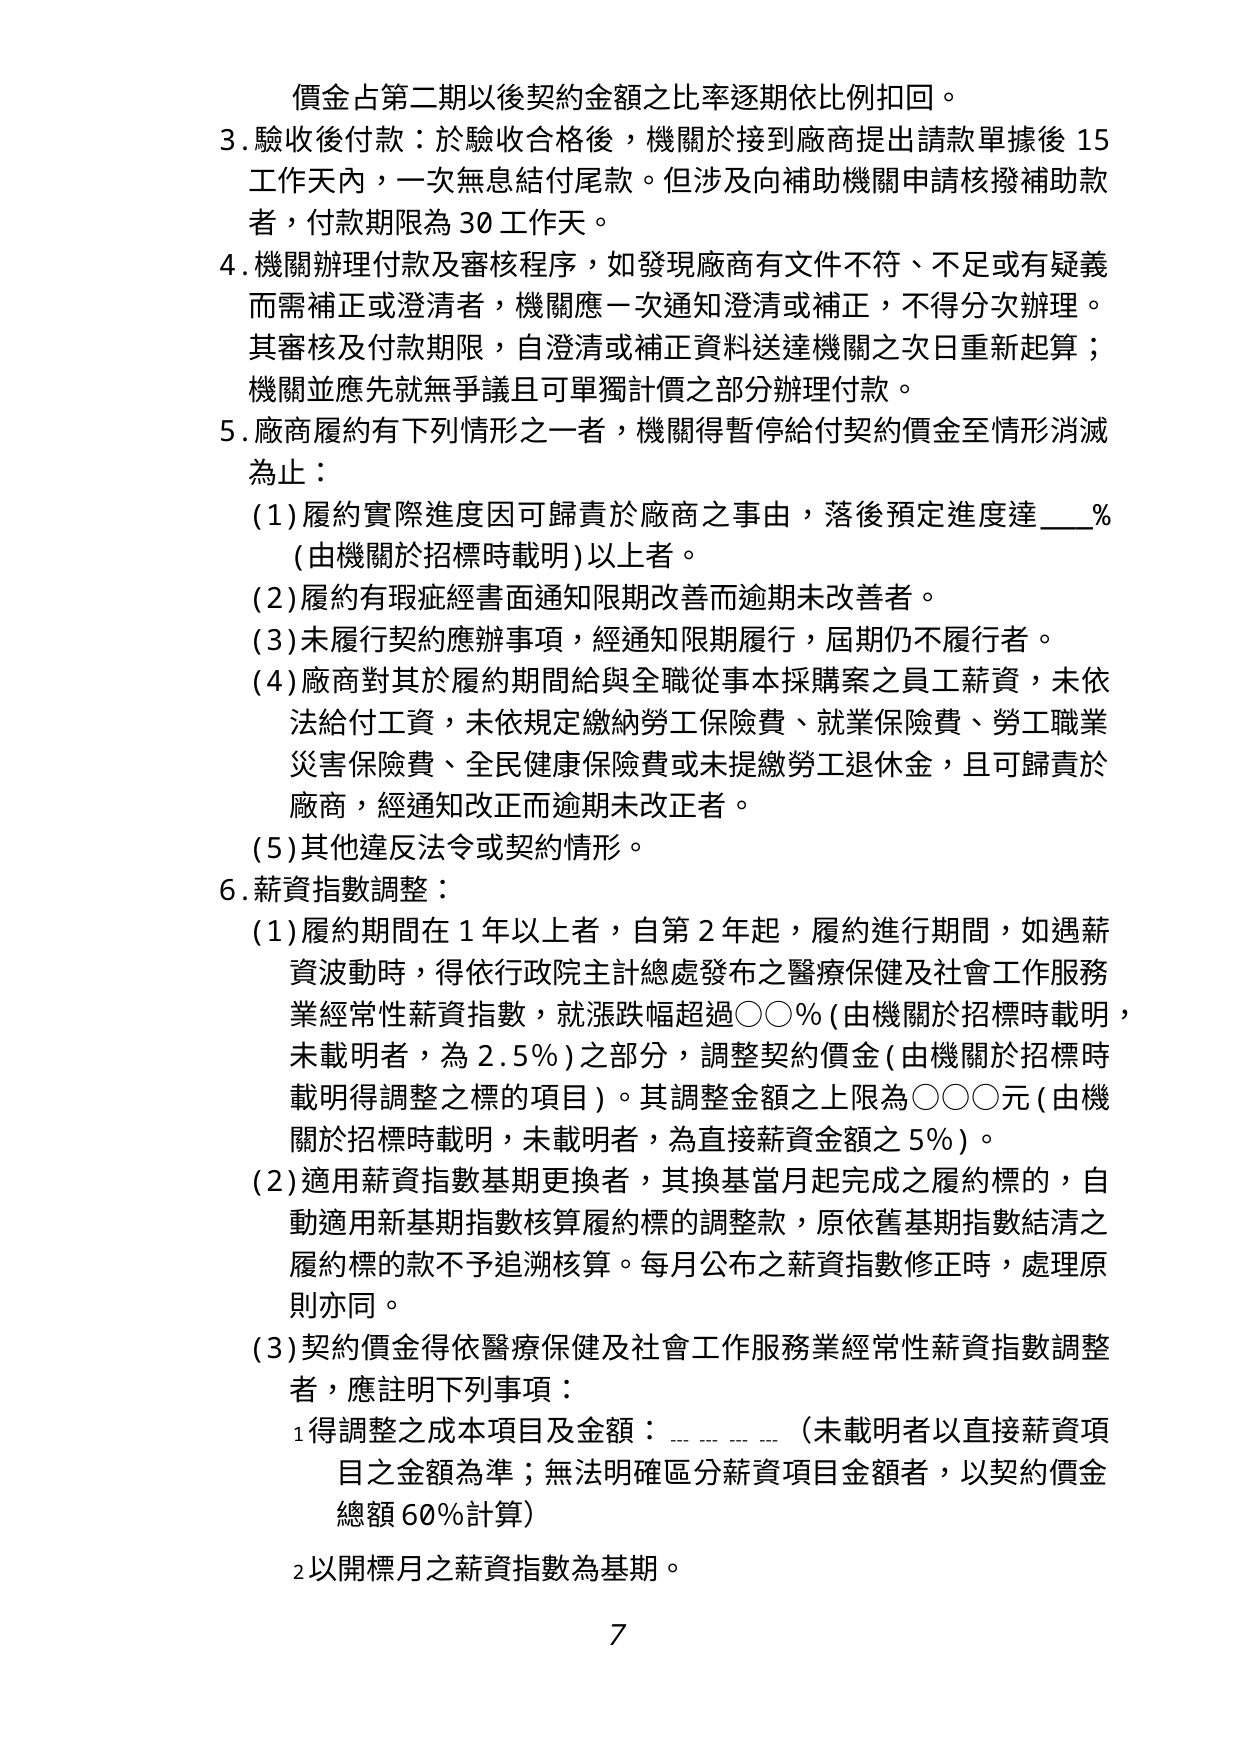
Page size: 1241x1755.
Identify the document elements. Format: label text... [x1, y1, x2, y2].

text (1)履約實際進度因可歸責於廠商之事由，落後預定進度達___% (由機關於招標時載明)以上者。 [248, 492, 1110, 575]
text 6.薪資指數調整： [218, 867, 1110, 908]
text 2以開標月之薪資指數為基期。 [292, 1546, 1110, 1587]
text (2)履約有瑕疵經書面通知限期改善而逾期未改善者。 [248, 575, 1110, 617]
text (2)適用薪資指數基期更換者，其換基當月起完成之履約標的，自動適用新基期指數核算履約標的調整款，原依舊基期指數結清之履約標的款不予追溯核算。每月公布之薪資指數修正時，處理原則亦同。 [248, 1158, 1110, 1325]
text 4.機關辦理付款及審核程序，如發現廠商有文件不符、不足或有疑義而需補正或澄清者，機關應ㄧ次通知澄清或補正，不得分次辦理。其審核及付款期限，自澄清或補正資料送達機關之次日重新起算；機關並應先就無爭議且可單獨計價之部分辦理付款。 [218, 242, 1110, 408]
text 3.驗收後付款：於驗收合格後，機關於接到廠商提出請款單據後15工作天內，一次無息結付尾款。但涉及向補助機關申請核撥補助款者，付款期限為30工作天。 [218, 117, 1110, 242]
text 1得調整之成本項目及金額：﹍﹍﹍﹍（未載明者以直接薪資項目之金額為準；無法明確區分薪資項目金額者，以契約價金總額60％計算） [292, 1408, 1110, 1533]
text (3)未履行契約應辦事項，經通知限期履行，屆期仍不履行者。 [248, 617, 1110, 658]
text (5)其他違反法令或契約情形。 [248, 825, 1110, 867]
text (1)履約期間在1年以上者，自第2年起，履約進行期間，如遇薪資波動時，得依行政院主計總處發布之醫療保健及社會工作服務業經常性薪資指數，就漲跌幅超過○○％(由機關於招標時載明，未載明者，為2.5％)之部分，調整契約價金(由機關於招標時載明得調整之標的項目)。其調整金額之上限為○○○元(由機關於招標時載明，未載明者，為直接薪資金額之5％)。 [248, 908, 1110, 1158]
text (4)廠商對其於履約期間給與全職從事本採購案之員工薪資，未依法給付工資，未依規定繳納勞工保險費、就業保險費、勞工職業災害保險費、全民健康保險費或未提繳勞工退休金，且可歸責於廠商，經通知改正而逾期未改正者。 [248, 658, 1110, 825]
text 5.廠商履約有下列情形之一者，機關得暫停給付契約價金至情形消滅為止： [218, 408, 1110, 492]
text (3)契約價金得依醫療保健及社會工作服務業經常性薪資指數調整者，應註明下列事項： [248, 1325, 1110, 1408]
text 價金占第二期以後契約金額之比率逐期依比例扣回。 [292, 75, 1110, 117]
